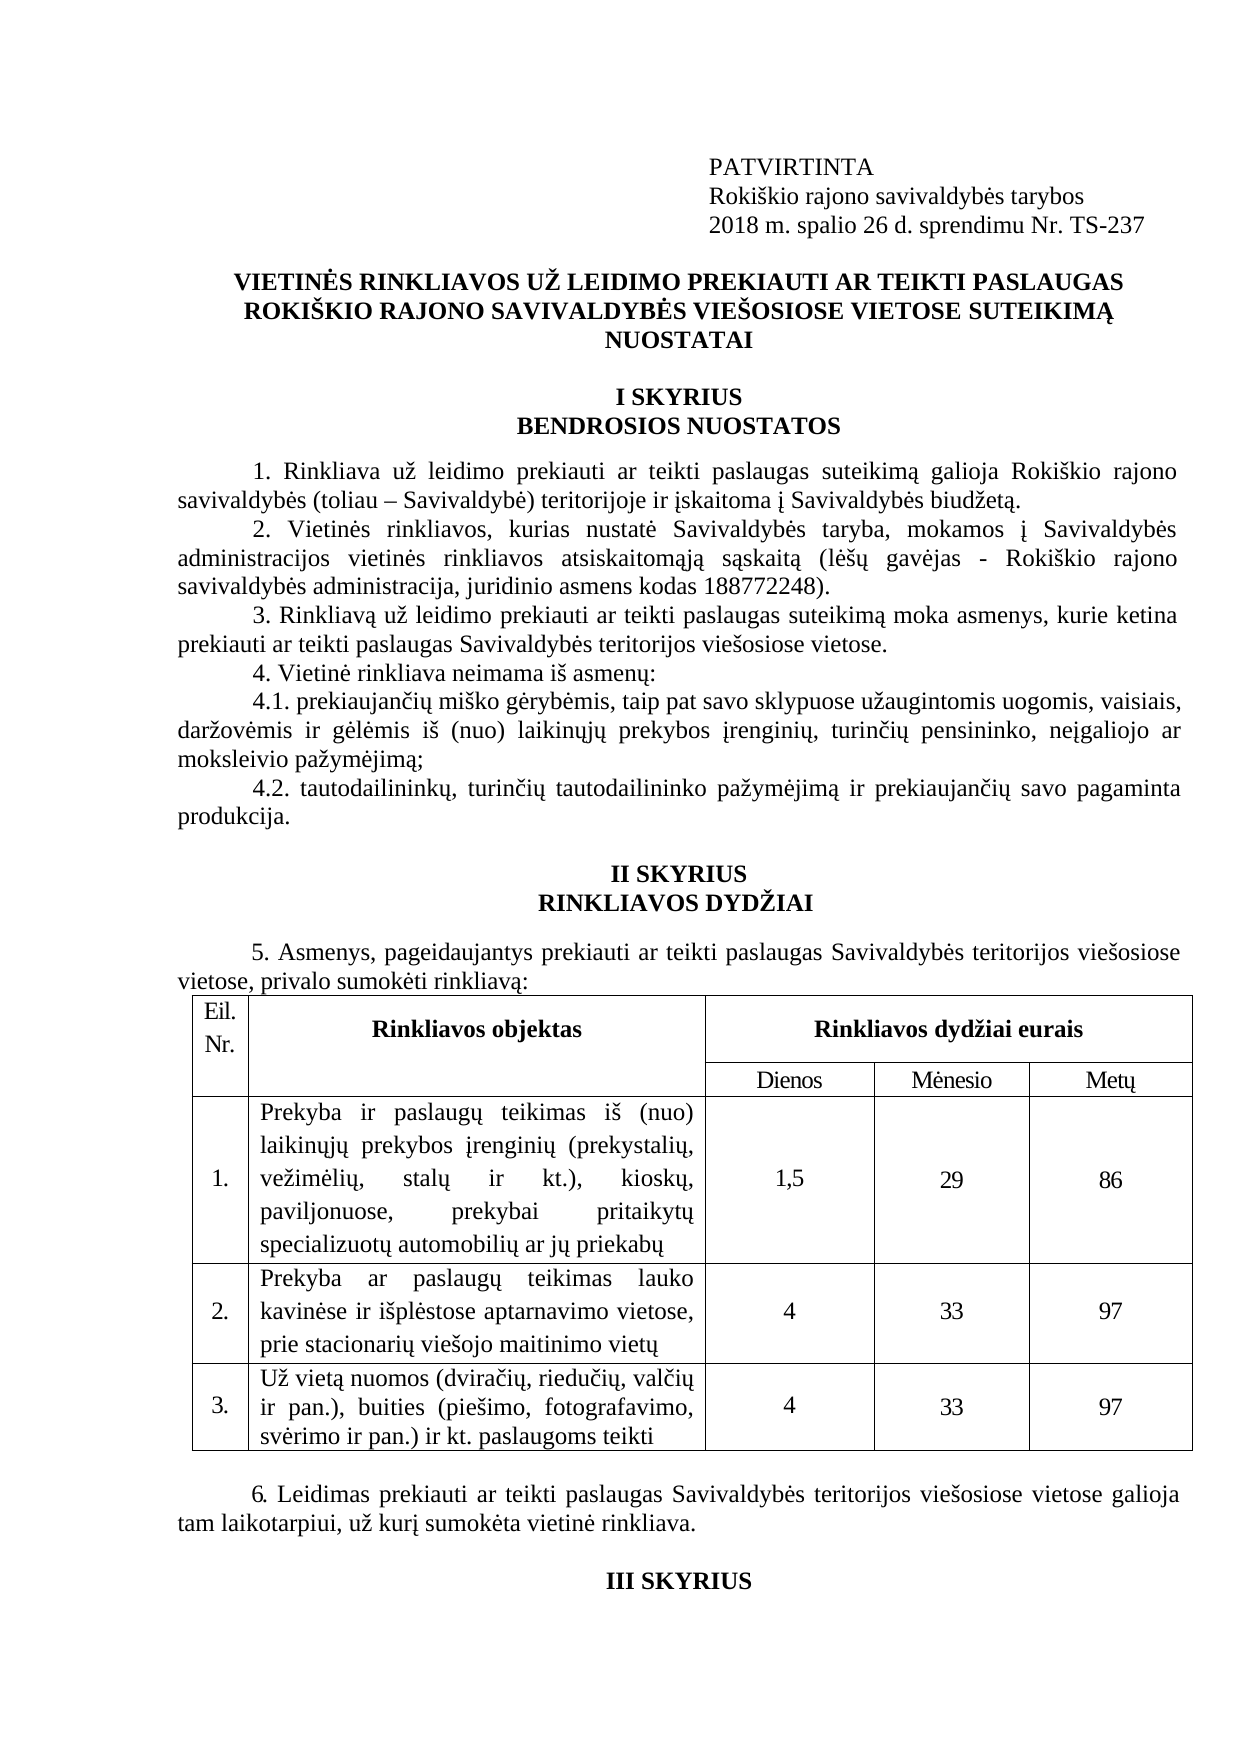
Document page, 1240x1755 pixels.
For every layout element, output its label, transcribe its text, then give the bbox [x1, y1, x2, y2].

table_cell 4 [706, 1364, 874, 1450]
text RINKLIAVOS DYDŽIAI [177, 888, 1181, 916]
text III SKYRIUS [177, 1566, 1181, 1594]
table_cell Prekyba ir paslaugų teikimas iš (nuo) laikinųjų prekybos įrenginių (prekystalių, vežimėlių, stalų ir kt.), kioskų, paviljonuose, prekybai pritaikytų specializuotų automobilių ar jų priekabų [249, 1097, 705, 1262]
table_header Rinkliavos dydžiai eurais [706, 996, 1192, 1062]
table_cell Už vietą nuomos (dviračių, riedučių, valčių ir pan.), buities (piešimo, fotografavimo, svėrimo ir pan.) ir kt. paslaugoms teikti [249, 1364, 705, 1450]
table_cell 29 [875, 1097, 1029, 1262]
table_cell [193, 1062, 248, 1096]
table_cell 33 [875, 1364, 1029, 1450]
table_cell 86 [1030, 1097, 1192, 1262]
text PATVIRTINTA [177, 152, 1167, 181]
table_cell [249, 1062, 705, 1096]
table_header Eil. Nr. [193, 996, 248, 1062]
text 4.2. tautodailininkų, turinčių tautodailininko pažymėjimą ir prekiaujančių savo pagaminta produkcija. [177, 773, 1182, 830]
table_cell 3. [193, 1364, 248, 1450]
text 2018 m. spalio 26 d. sprendimu Nr. TS-237 [177, 210, 1181, 238]
text 2. Vietinės rinkliavos, kurias nustatė Savivaldybės taryba, mokamos į Savivaldybės administracijos vietinės rinkliavos atsiskaitomąją sąskaitą (lėšų gavėjas - Rokiškio rajono savivaldybės administracija, juridinio asmens kodas 188772248). [177, 514, 1177, 600]
text Rokiškio rajono savivaldybės tarybos [177, 181, 1181, 210]
table_cell 1,5 [706, 1097, 874, 1262]
text 4.1. prekiaujančių miško gėrybėmis, taip pat savo sklypuose užaugintomis uogomis, vaisiais, daržovėmis ir gėlėmis iš (nuo) laikinųjų prekybos įrenginių, turinčių pensininko, neįgaliojo ar moksleivio pažymėjimą; [177, 686, 1182, 773]
table_cell Mėnesio [875, 1063, 1029, 1096]
text II SKYRIUS [177, 859, 1181, 888]
text VIETINĖS RINKLIAVOS UŽ LEIDIMO PREKIAUTI AR TEIKTI PASLAUGAS ROKIŠKIO RAJONO SAVIVALDYBĖS VIEŠOSIOSE VIETOSE SUTEIKIMĄ NUOSTATAI [177, 267, 1181, 353]
text 5. Asmenys, pageidaujantys prekiauti ar teikti paslaugas Savivaldybės teritorijos viešosiose vietose, privalo sumokėti rinkliavą: [177, 938, 1181, 995]
text BENDROSIOS NUOSTATOS [177, 411, 1181, 440]
text 6. Leidimas prekiauti ar teikti paslaugas Savivaldybės teritorijos viešosiose vietose galioja tam laikotarpiui, už kurį sumokėta vietinė rinkliava. [177, 1479, 1181, 1537]
table_cell Metų [1030, 1063, 1192, 1096]
text 1. Rinkliava už leidimo prekiauti ar teikti paslaugas suteikimą galioja Rokiškio rajono savivaldybės (toliau – Savivaldybė) teritorijoje ir įskaitoma į Savivaldybės biudžetą. [177, 456, 1177, 514]
table_cell 33 [875, 1264, 1029, 1362]
table_cell Dienos [706, 1063, 874, 1096]
text I SKYRIUS [177, 382, 1181, 411]
table_cell Prekyba ar paslaugų teikimas lauko kavinėse ir išplėstose aptarnavimo vietose, prie stacionarių viešojo maitinimo vietų [249, 1264, 705, 1362]
text 4. Vietinė rinkliava neimama iš asmenų: [177, 658, 1182, 686]
table_cell 2. [193, 1264, 248, 1362]
table_header Rinkliavos objektas [249, 996, 705, 1062]
table_cell 4 [706, 1264, 874, 1362]
table_cell 97 [1030, 1364, 1192, 1450]
table_cell 97 [1030, 1264, 1192, 1362]
text 3. Rinkliavą už leidimo prekiauti ar teikti paslaugas suteikimą moka asmenys, kurie ketina prekiauti ar teikti paslaugas Savivaldybės teritorijos viešosiose vietose. [177, 600, 1177, 658]
table_cell 1. [193, 1097, 248, 1262]
